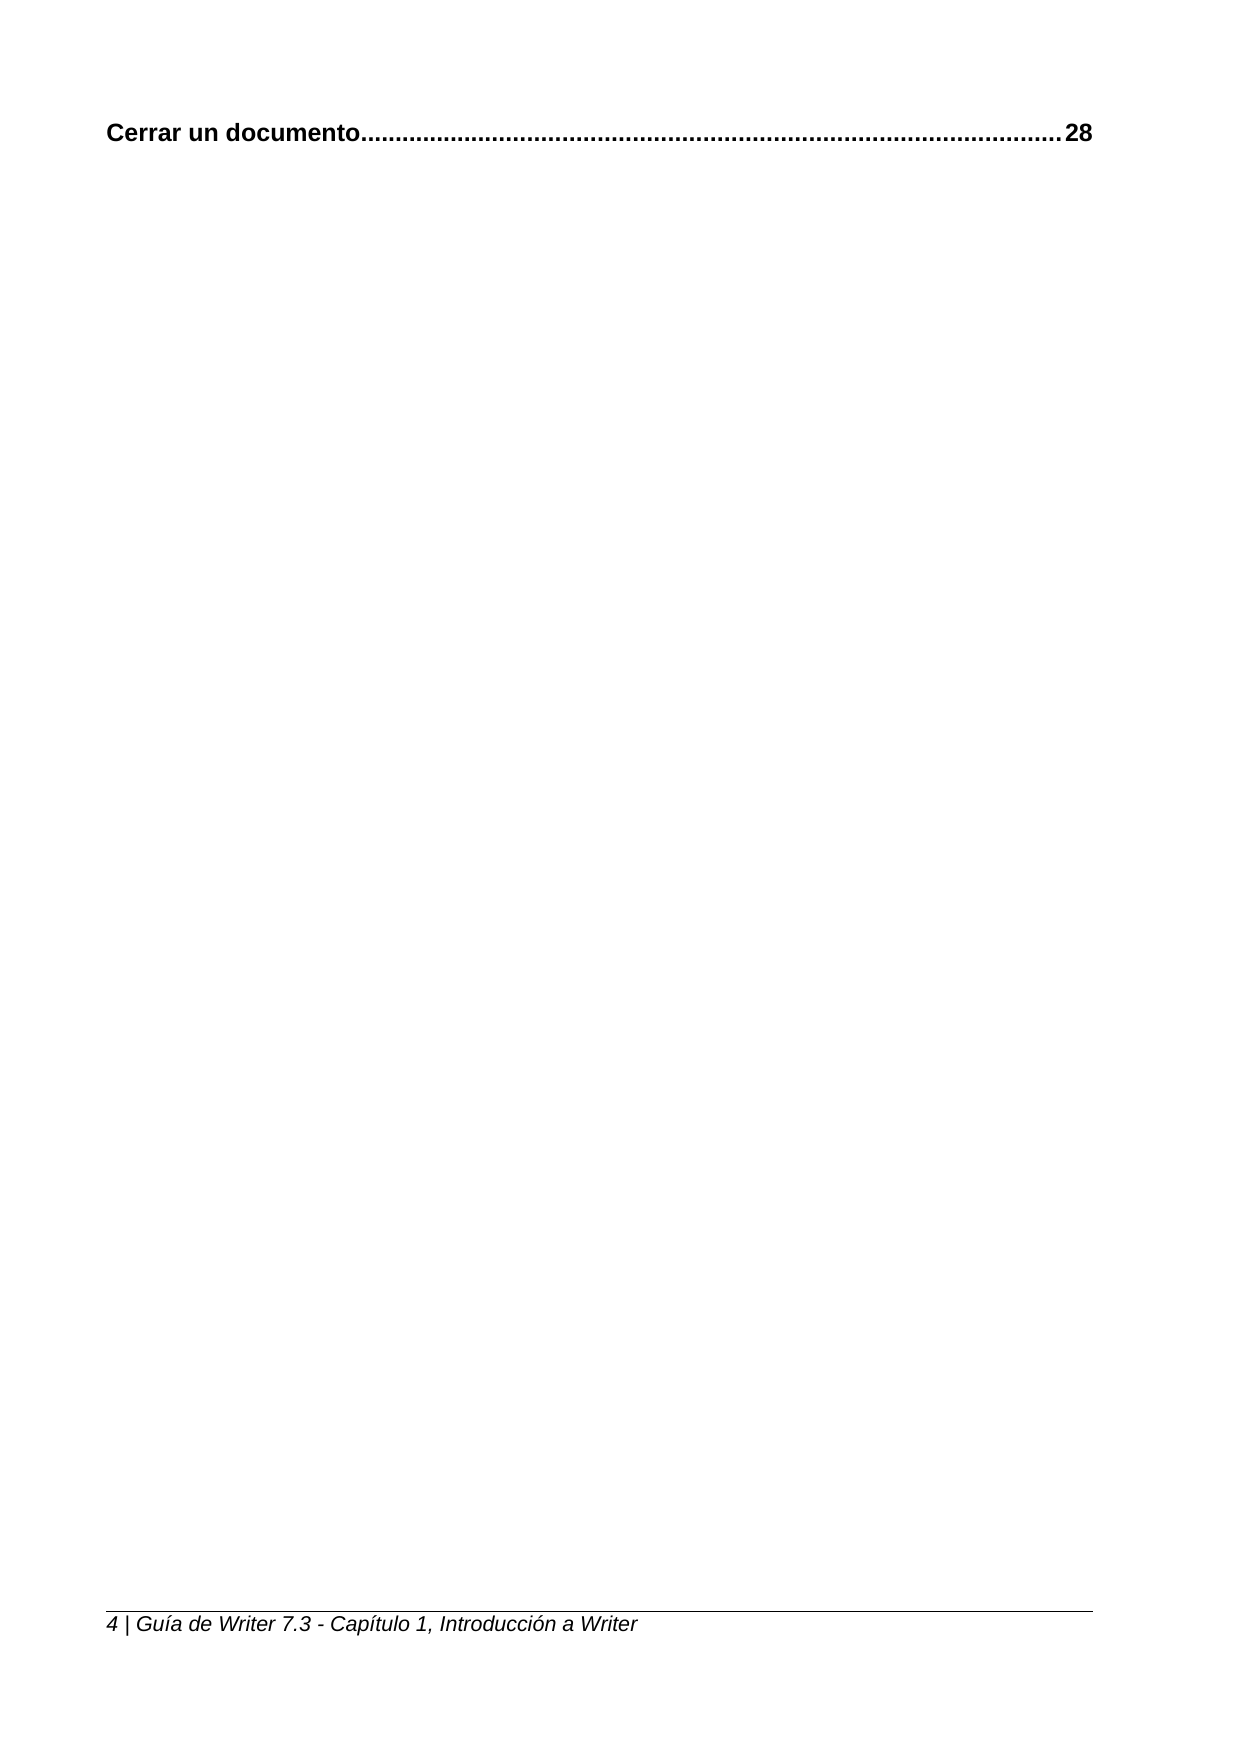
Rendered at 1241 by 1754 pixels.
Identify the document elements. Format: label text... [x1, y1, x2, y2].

text Cerrar un documento 28 [106, 118, 1093, 147]
